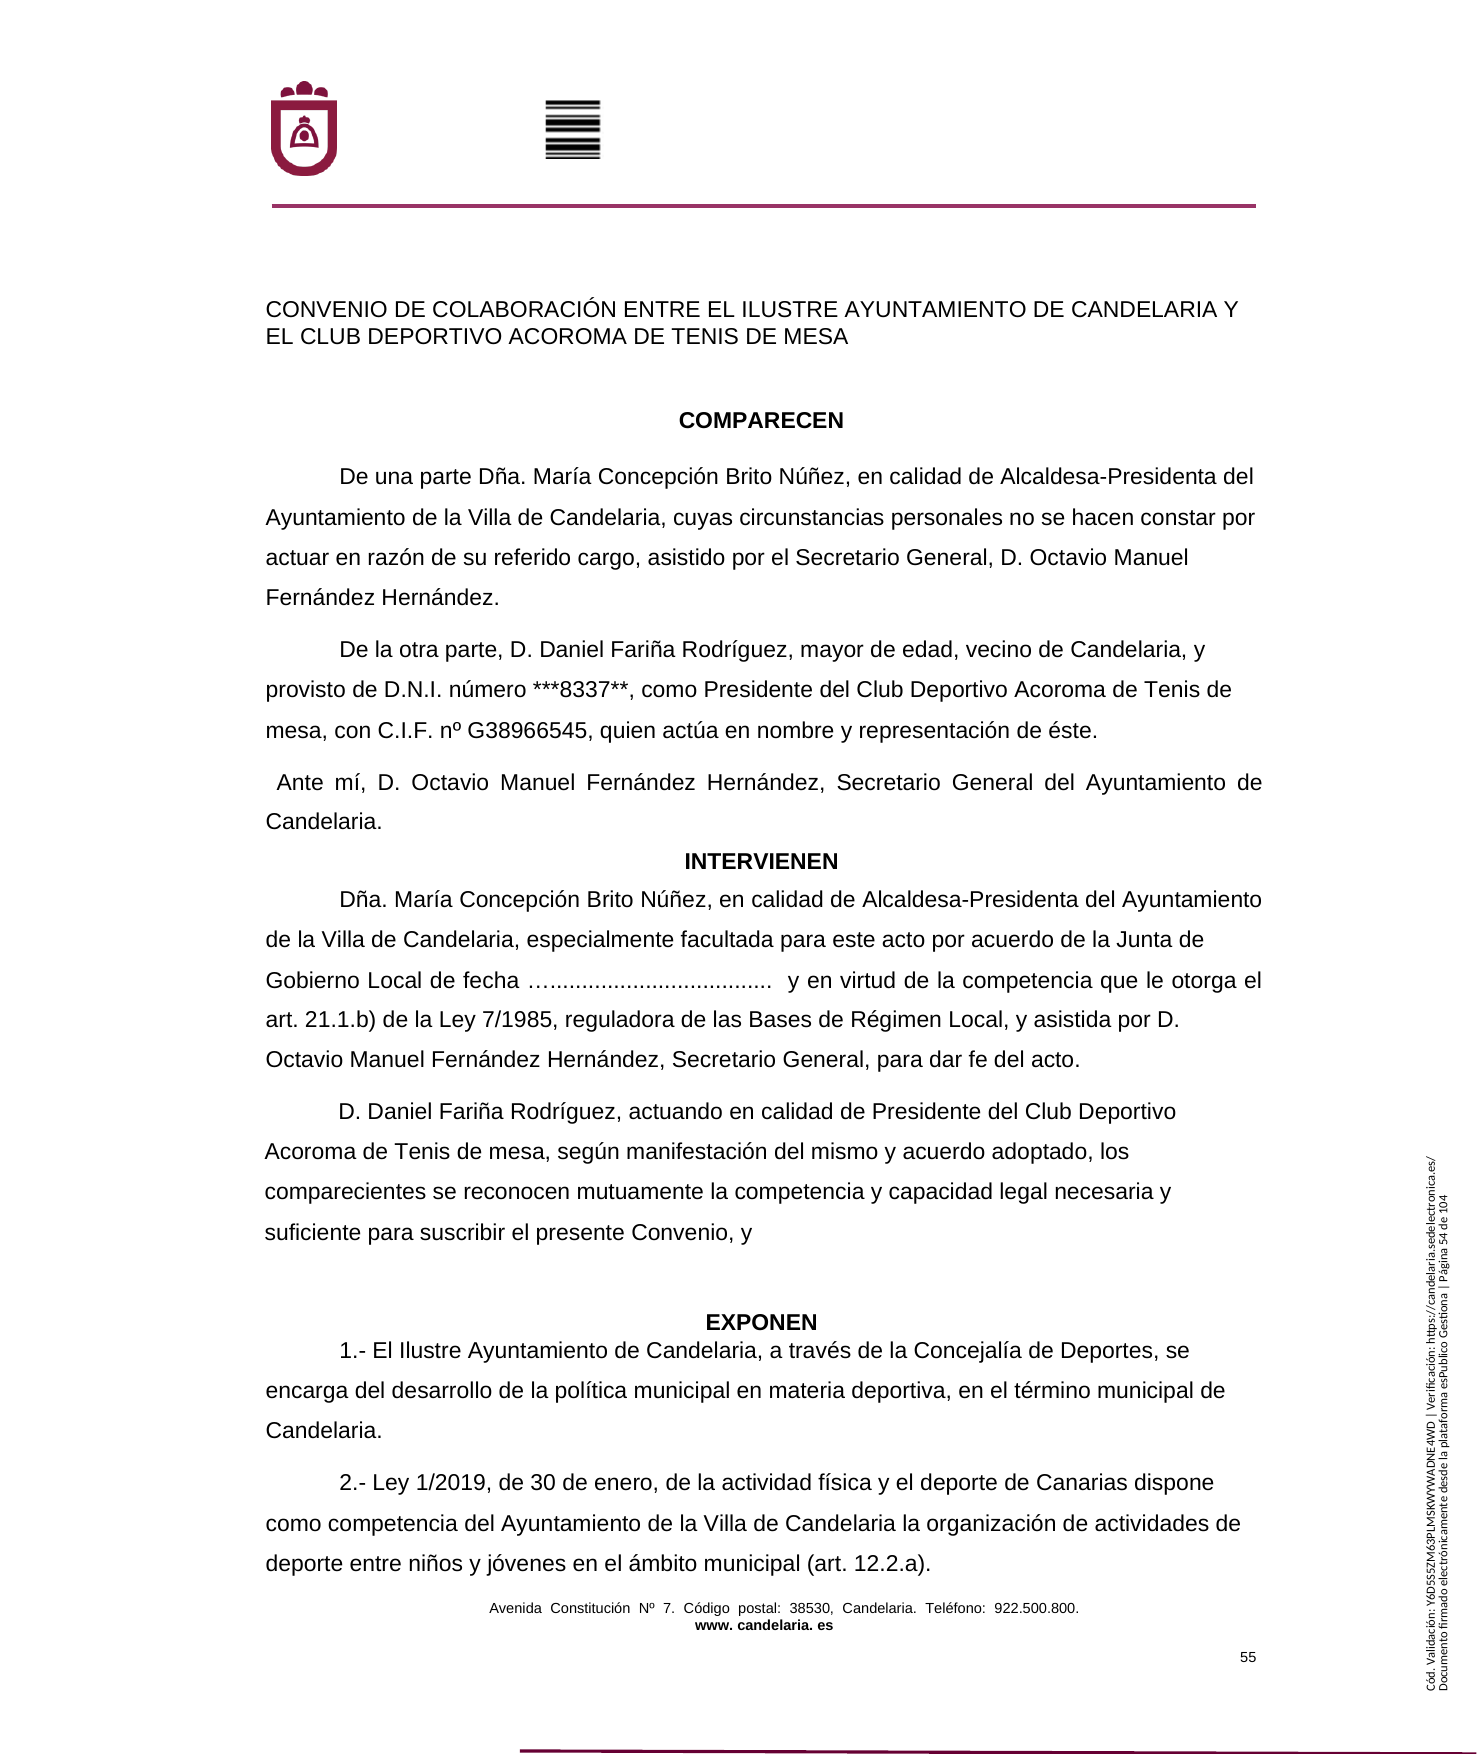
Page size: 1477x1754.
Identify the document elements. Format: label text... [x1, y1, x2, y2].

subtitle COMPARECEN [261, 407, 1268, 433]
text Ante mí, D. Octavio Manuel Fernández Hernández, Secretario General del Ayuntamiento de Candelaria. [265, 769, 1263, 834]
text De una parte Dña. María Concepción Brito Núñez, en calidad de Alcaldesa-Presidenta del Ayuntamiento de la Villa de Candelaria, cuyas circunstancias personales no se hacen constar por actuar en razón de su referido cargo, asistido por el Secretario General, D. Octavio Manuel Fernández Hernández. [265, 463, 1264, 611]
text CONVENIO DE COLABORACIÓN ENTRE EL ILUSTRE AYUNTAMIENTO DE CANDELARIA Y [265, 296, 1263, 322]
text 1.- El Ilustre Ayuntamiento de Candelaria, a través de la Concejalía de Deportes, se encarga del desarrollo de la política municipal en materia deportiva, en el término municipal de Candelaria. [265, 1337, 1264, 1444]
text Dña. María Concepción Brito Núñez, en calidad de Alcaldesa-Presidenta del Ayuntamiento de la Villa de Candelaria, especialmente facultada para este acto por acuerdo de la Junta de [265, 886, 1263, 953]
text De la otra parte, D. Daniel Fariña Rodríguez, mayor de edad, vecino de Candelaria, y provisto de D.N.I. número ***8337**, como Presidente del Club Deportivo Acoroma de Tenis de mesa, con C.I.F. nº G38966545, quien actúa en nombre y representación de éste. [265, 636, 1264, 743]
text Octavio Manuel Fernández Hernández, Secretario General, para dar fe del acto. [265, 1046, 1263, 1072]
text 2.- Ley 1/2019, de 30 de enero, de la actividad física y el deporte de Canarias dispone como competencia del Ayuntamiento de la Villa de Candelaria la organización de actividades de deporte entre niños y jóvenes en el ámbito municipal (art. 12.2.a). [265, 1469, 1264, 1576]
subtitle INTERVIENEN [261, 848, 1268, 874]
text D. Daniel Fariña Rodríguez, actuando en calidad de Presidente del Club Deportivo Acoroma de Tenis de mesa, según manifestación del mismo y acuerdo adoptado, los comparecientes se reconocen mutuamente la competencia y capacidad legal necesaria y suficiente para suscribir el presente Convenio, y [264, 1098, 1264, 1245]
text EL CLUB DEPORTIVO ACOROMA DE TENIS DE MESA [265, 323, 1263, 349]
text Gobierno Local de fecha …................................... y en virtud de la competencia que le otorga el art. 21.1.b) de la Ley 7/1985, reguladora de las Bases de Régimen Local, y asistida por D. [265, 967, 1263, 1032]
subtitle EXPONEN [261, 1308, 1268, 1335]
